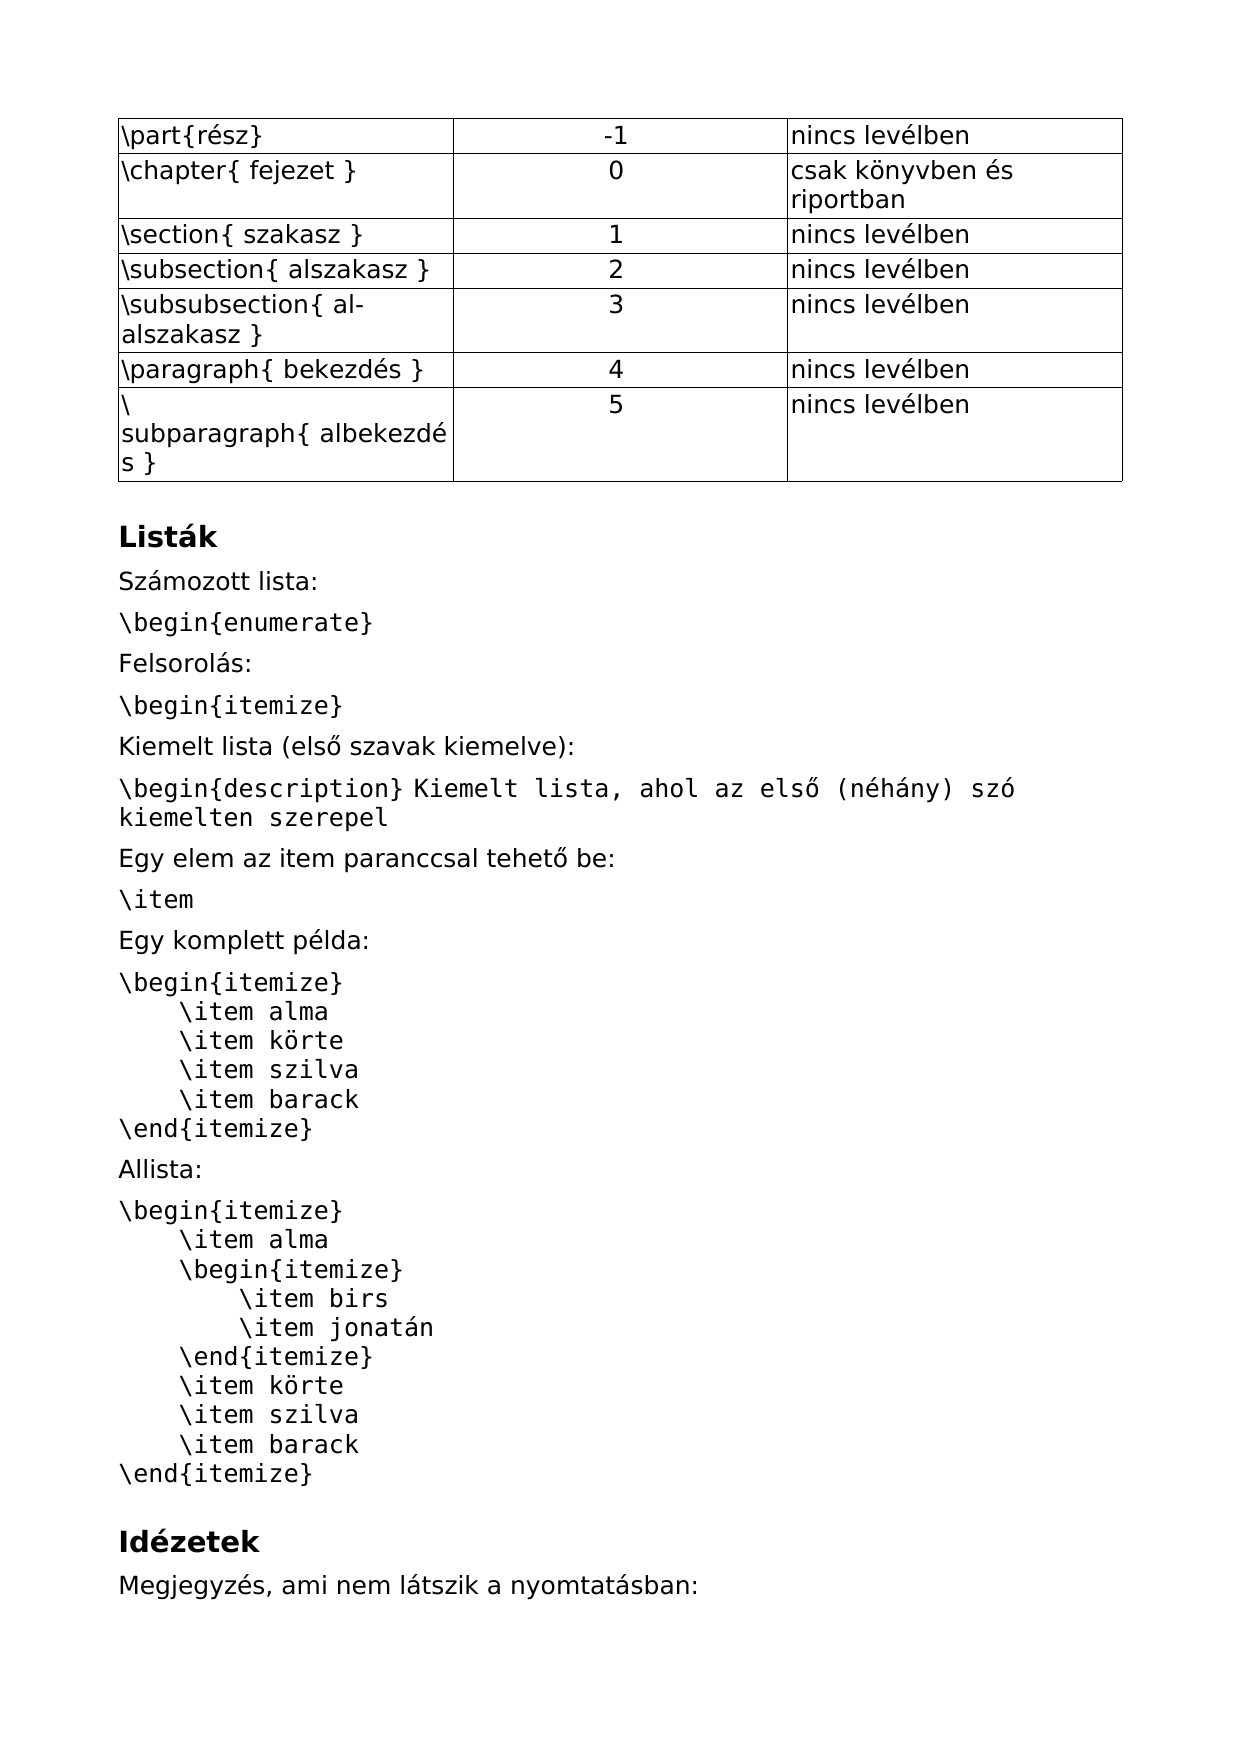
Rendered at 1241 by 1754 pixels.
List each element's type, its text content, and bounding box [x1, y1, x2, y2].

table_cell \part{rész} [119, 119, 453, 153]
text \item [118, 886, 1122, 915]
table_cell csak könyvben és riportban [788, 154, 1122, 217]
table_cell \subsubsection{ al-alszakasz } [119, 289, 453, 352]
text \begin{itemize} [118, 691, 1122, 720]
text Felsorolás: [118, 649, 1122, 679]
table_cell nincs levélben [788, 119, 1122, 153]
text Kiemelt lista (első szavak kiemelve): [118, 732, 1122, 761]
text Megjegyzés, ami nem látszik a nyomtatásban: [118, 1571, 1122, 1601]
table_cell nincs levélben [788, 289, 1122, 352]
table_cell \chapter{ fejezet } [119, 154, 453, 217]
text Egy komplett példa: [118, 926, 1122, 956]
table_cell 4 [454, 353, 787, 387]
text \begin{itemize} \item alma \item körte \item szilva \item barack \end{itemize} [118, 968, 1122, 1143]
table_cell nincs levélben [788, 388, 1122, 481]
text Számozott lista: [118, 567, 1122, 596]
table_cell \subsection{ alszakasz } [119, 254, 453, 288]
subtitle Listák [118, 520, 1122, 554]
text \begin{enumerate} [118, 608, 1122, 638]
table_cell 1 [454, 219, 787, 253]
table_cell \section{ szakasz } [119, 219, 453, 253]
table_cell nincs levélben [788, 254, 1122, 288]
table_cell \paragraph{ bekezdés } [119, 353, 453, 387]
text \begin{description} Kiemelt lista, ahol az első (néhány) szó kiemelten szerepel [118, 774, 1122, 832]
text \begin{itemize} \item alma \begin{itemize} \item birs \item jonatán \end{itemize} \item körte \item szilva \item barack \end{itemize} [118, 1197, 1122, 1488]
text Allista: [118, 1155, 1122, 1184]
table_cell nincs levélben [788, 219, 1122, 253]
table_cell 5 [454, 388, 787, 481]
table_cell 3 [454, 289, 787, 352]
table_cell 2 [454, 254, 787, 288]
table_cell \subparagraph{ albekezdés } [119, 388, 453, 481]
table_cell -1 [454, 119, 787, 153]
table_cell nincs levélben [788, 353, 1122, 387]
subtitle Idézetek [118, 1525, 1122, 1559]
table_cell 0 [454, 154, 787, 217]
text Egy elem az item paranccsal tehető be: [118, 844, 1122, 873]
